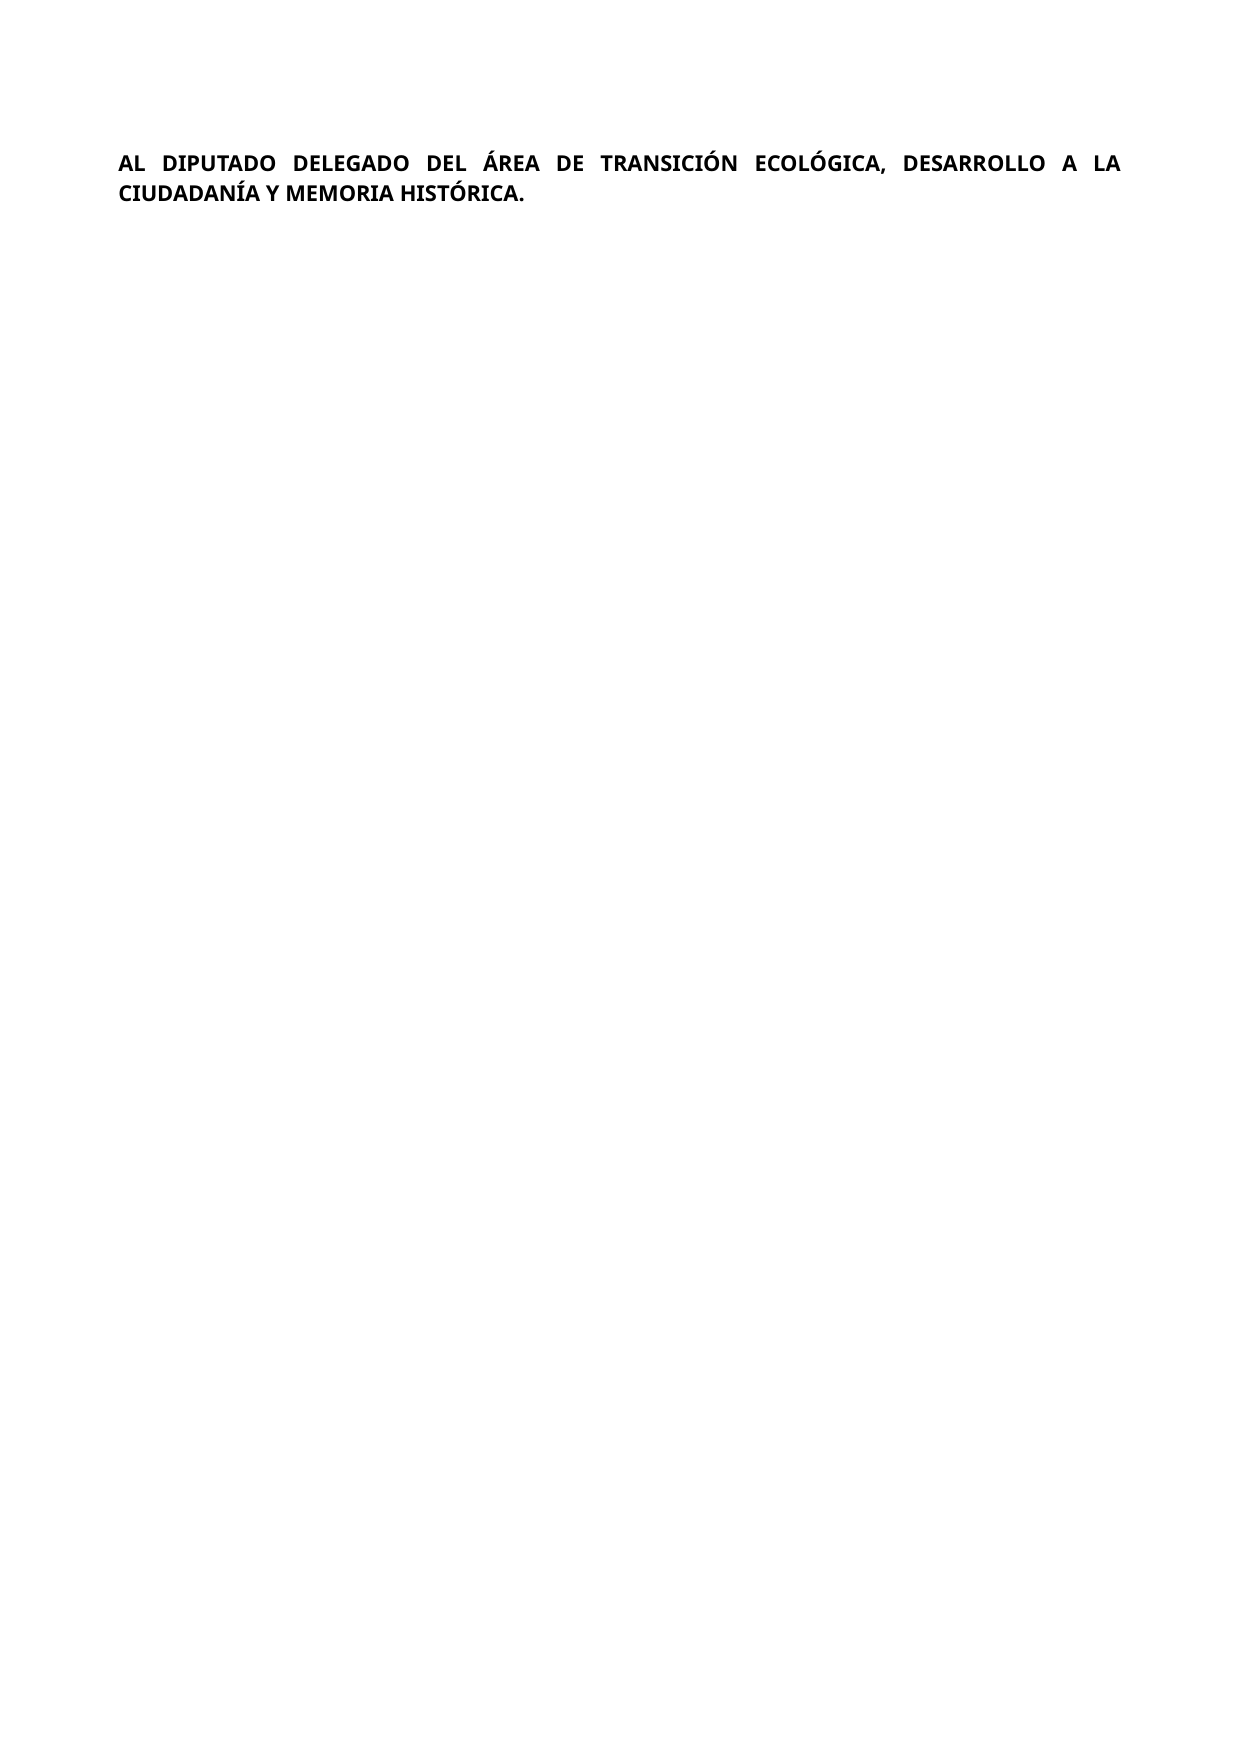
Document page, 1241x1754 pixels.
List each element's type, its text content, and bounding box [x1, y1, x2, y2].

text AL DIPUTADO DELEGADO DEL ÁREA DE TRANSICIÓN ECOLÓGICA, DESARROLLO A LA CIUDADANÍA Y MEMORIA HISTÓRICA. [118, 148, 1122, 207]
